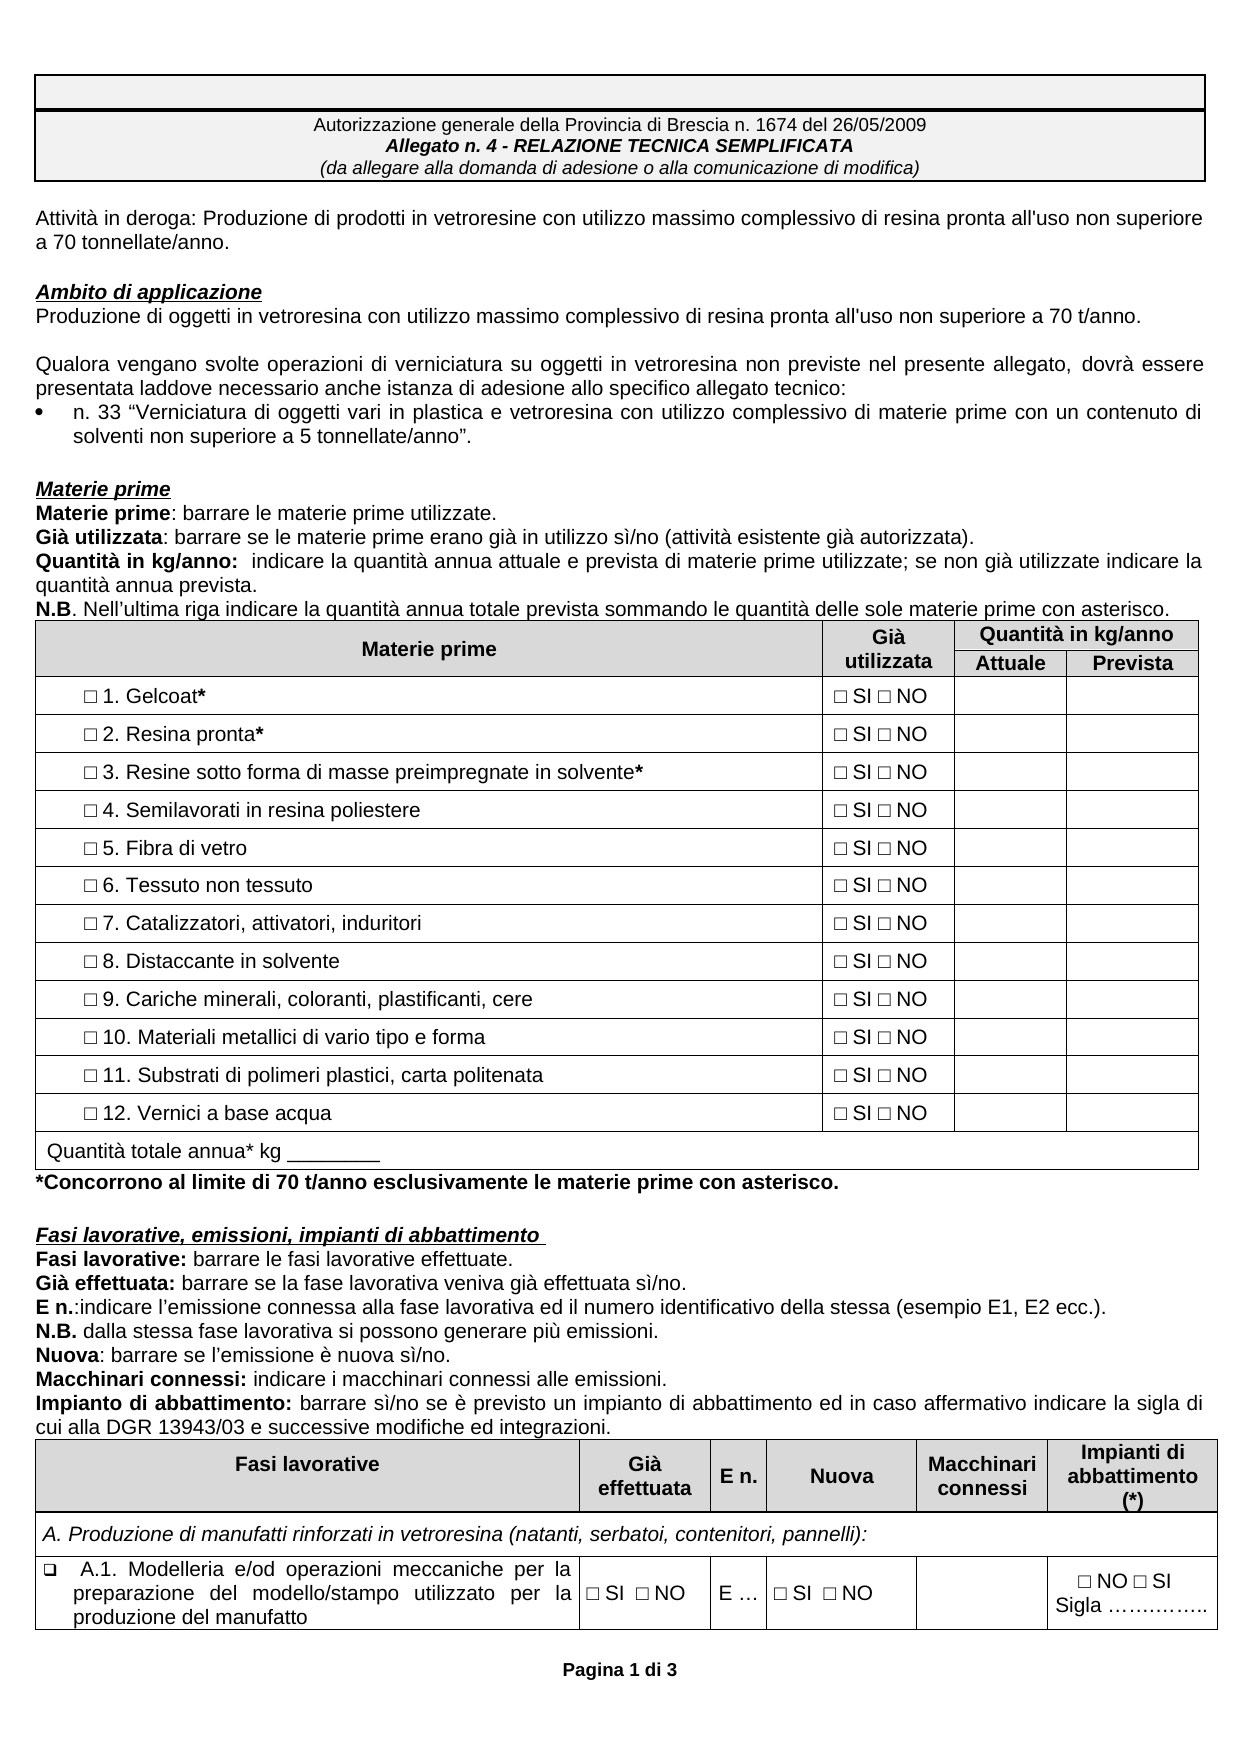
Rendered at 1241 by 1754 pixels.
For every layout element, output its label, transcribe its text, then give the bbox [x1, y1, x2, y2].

text Quantità in kg/anno: indicare la quantità annua attuale e prevista di materie prime utilizzate; se non già utilizzate indicare la quantità annua prevista. [35, 548, 1204, 596]
table_cell □ 9. Cariche minerali, coloranti, plastificanti, cere [36, 981, 822, 1017]
text Attività in deroga: Produzione di prodotti in vetroresine con utilizzo massimo complessivo di resina pronta all'uso non superiore a 70 tonnellate/anno. [35, 206, 1204, 254]
table_header Fasi lavorative [36, 1440, 579, 1511]
table_cell □ SI □ NO [823, 905, 954, 942]
table_cell A.1. Modelleria e/od operazioni meccaniche per la preparazione del modello/stampo utilizzato per la produzione del manufatto [36, 1557, 579, 1628]
table_cell [1067, 981, 1198, 1017]
table_cell □ SI □ NO [823, 677, 954, 714]
subtitle Ambito di applicazione [35, 280, 1204, 304]
text N.B. Nell’ultima riga indicare la quantità annua totale prevista sommando le quantità delle sole materie prime con asterisco. [35, 596, 1204, 620]
table_cell □ SI □ NO [767, 1557, 916, 1628]
table_cell □ 7. Catalizzatori, attivatori, induritori [36, 905, 822, 942]
table_cell □ 12. Vernici a base acqua [36, 1094, 822, 1131]
table_cell □ 10. Materiali metallici di vario tipo e forma [36, 1019, 822, 1055]
table_cell [1067, 905, 1198, 942]
text Nuova: barrare se l’emissione è nuova sì/no. [35, 1343, 1204, 1367]
table_cell Attuale [955, 651, 1066, 676]
table_cell □ SI □ NO [823, 943, 954, 979]
table_cell Prevista [1067, 651, 1198, 676]
text Macchinari connessi: indicare i macchinari connessi alle emissioni. [35, 1367, 1204, 1391]
text *Concorrono al limite di 70 t/anno esclusivamente le materie prime con asterisco. [35, 1170, 1204, 1194]
table_cell [917, 1557, 1047, 1628]
table_cell [955, 943, 1066, 979]
table_cell E … [711, 1557, 766, 1628]
table_cell [1067, 677, 1198, 714]
table_cell [1067, 753, 1198, 790]
table_cell □ 2. Resina pronta* [36, 715, 822, 752]
table_cell □ SI □ NO [823, 715, 954, 752]
table_cell □ SI □ NO [823, 981, 954, 1017]
text (da allegare alla domanda di adesione o alla comunicazione di modifica) [36, 153, 1204, 180]
text Qualora vengano svolte operazioni di verniciatura su oggetti in vetroresina non previste nel presente allegato, dovrà essere presentata laddove necessario anche istanza di adesione allo specifico allegato tecnico: [35, 352, 1204, 400]
text N.B. dalla stessa fase lavorativa si possono generare più emissioni. [35, 1319, 1204, 1343]
table_header Impianti di abbattimento (*) [1048, 1440, 1217, 1511]
text Produzione di oggetti in vetroresina con utilizzo massimo complessivo di resina pronta all'uso non superiore a 70 t/anno. [35, 304, 1204, 328]
table_cell □ SI □ NO [823, 867, 954, 904]
table_cell □ 6. Tessuto non tessuto [36, 867, 822, 904]
subtitle Fasi lavorative, emissioni, impianti di abbattimento [35, 1223, 1204, 1247]
text Già effettuata: barrare se la fase lavorativa veniva già effettuata sì/no. [35, 1271, 1204, 1295]
table_cell □ 3. Resine sotto forma di masse preimpregnate in solvente* [36, 753, 822, 790]
list n. 33 “Verniciatura di oggetti vari in plastica e vetroresina con utilizzo complessivo di materie prime con un contenuto di solventi non superiore a 5 tonnellate/anno”. [35, 400, 1204, 448]
table_cell [1067, 791, 1198, 828]
table_header Materie prime [36, 621, 822, 676]
text Allegato n. 4 - RELAZIONE TECNICA SEMPLIFICATA [36, 135, 1204, 153]
table_cell [955, 791, 1066, 828]
table_cell Quantità totale annua* kg ________ [36, 1132, 1198, 1169]
table_cell □ 8. Distaccante in solvente [36, 943, 822, 979]
table_cell [1067, 1094, 1198, 1131]
table_cell □ SI □ NO [580, 1557, 710, 1628]
table_cell [955, 829, 1066, 866]
table_cell □ SI □ NO [823, 1019, 954, 1055]
table_cell □ NO □ SI Sigla …….…….. [1048, 1557, 1217, 1628]
table_cell [955, 1056, 1066, 1093]
table_header Già utilizzata [823, 621, 954, 676]
table_header Nuova [767, 1440, 916, 1511]
table_header Già effettuata [580, 1440, 710, 1511]
table_cell [955, 753, 1066, 790]
text Fasi lavorative: barrare le fasi lavorative effettuate. [35, 1247, 1204, 1271]
text Impianto di abbattimento: barrare sì/no se è previsto un impianto di abbattimento ed in caso affermativo indicare la sigla di cui alla DGR 13943/03 e successive modifiche ed integrazioni. [35, 1391, 1204, 1438]
subtitle Materie prime [35, 477, 1204, 501]
table_header Quantità in kg/anno [955, 621, 1198, 649]
table_header E n. [711, 1440, 766, 1511]
table_cell [955, 867, 1066, 904]
table_cell A. Produzione di manufatti rinforzati in vetroresina (natanti, serbatoi, contenitori, pannelli): [36, 1513, 1217, 1556]
table_cell [955, 1019, 1066, 1055]
table_cell □ SI □ NO [823, 753, 954, 790]
table_cell □ 4. Semilavorati in resina poliestere [36, 791, 822, 828]
table_cell [955, 715, 1066, 752]
table_cell [1067, 867, 1198, 904]
table_cell □ SI □ NO [823, 829, 954, 866]
table_cell [955, 677, 1066, 714]
subtitle Materie prime: barrare le materie prime utilizzate. [35, 501, 1204, 524]
table_cell □ SI □ NO [823, 1056, 954, 1093]
table_cell □ 5. Fibra di vetro [36, 829, 822, 866]
text Autorizzazione generale della Provincia di Brescia n. 1674 del 26/05/2009 [36, 112, 1204, 135]
table_cell [955, 905, 1066, 942]
table_cell [1067, 829, 1198, 866]
table_cell [955, 1094, 1066, 1131]
subtitle Già utilizzata: barrare se le materie prime erano già in utilizzo sì/no (attività esistente già autorizzata). [35, 524, 1204, 548]
table_cell □ SI □ NO [823, 791, 954, 828]
table_cell [955, 981, 1066, 1017]
table_cell □ 1. Gelcoat* [36, 677, 822, 714]
table_header Macchinari connessi [917, 1440, 1047, 1511]
table_cell [1067, 1056, 1198, 1093]
table_cell [1067, 1019, 1198, 1055]
table_cell [1067, 943, 1198, 979]
table_cell □ 11. Substrati di polimeri plastici, carta politenata [36, 1056, 822, 1093]
table_cell □ SI □ NO [823, 1094, 954, 1131]
text E n.:indicare l’emissione connessa alla fase lavorativa ed il numero identificativo della stessa (esempio E1, E2 ecc.). [35, 1295, 1204, 1319]
table_cell [1067, 715, 1198, 752]
